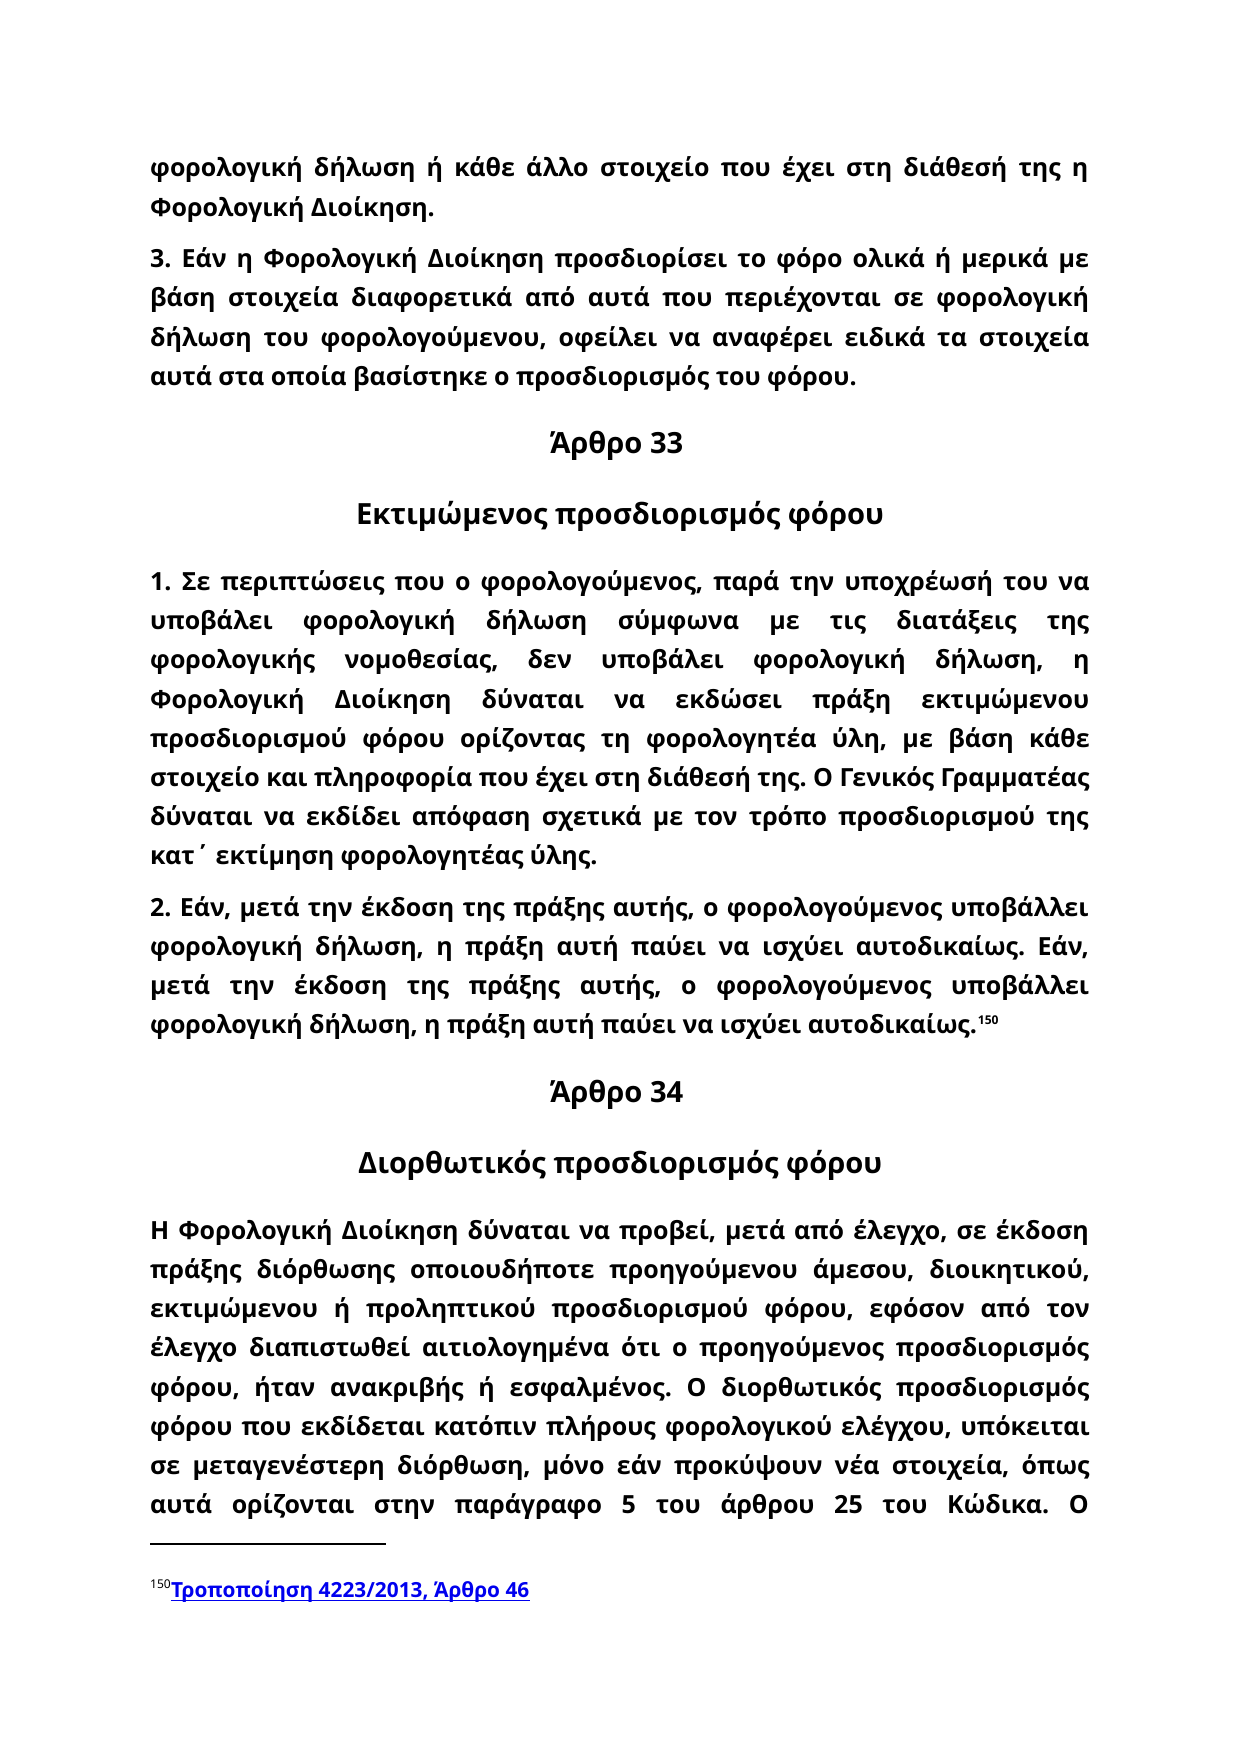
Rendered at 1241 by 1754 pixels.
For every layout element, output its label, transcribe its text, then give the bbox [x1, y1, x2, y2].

text φορολογική δήλωση ή κάθε άλλο στοιχείο που έχει στη διάθεσή της η Φορολογική Διοίκηση. [150, 150, 1090, 223]
subtitle Εκτιμώμενος προσδιορισμός φόρου [150, 493, 1090, 533]
text 3. Εάν η Φορολογική Διοίκηση προσδιορίσει το φόρο ολικά ή μερικά με βάση στοιχεία διαφορετικά από αυτά που περιέχονται σε φορολογική δήλωση του φορολογούμενου, οφείλει να αναφέρει ειδικά τα στοιχεία αυτά στα οποία βασίστηκε ο προσδιορισμός του φόρου. [150, 241, 1090, 392]
subtitle Διορθωτικός προσδιορισμός φόρου [150, 1142, 1090, 1182]
subtitle Άρθρο 34 [150, 1071, 1090, 1111]
text 2. Εάν, μετά την έκδοση της πράξης αυτής, ο φορολογούμενος υποβάλλει φορολογική δήλωση, η πράξη αυτή παύει να ισχύει αυτοδικαίως. Εάν, μετά την έκδοση της πράξης αυτής, ο φορολογούμενος υποβάλλει φορολογική δήλωση, η πράξη αυτή παύει να ισχύει αυτοδικαίως. [150, 889, 1090, 1041]
text Η Φορολογική Διοίκηση δύναται να προβεί, μετά από έλεγχο, σε έκδοση πράξης διόρθωσης οποιουδήποτε προηγούμενου άμεσου, διοικητικού, εκτιμώμενου ή προληπτικού προσδιορισμού φόρου, εφόσον από τον έλεγχο διαπιστωθεί αιτιολογημένα ότι ο προηγούμενος προσδιορισμός φόρου, ήταν ανακριβής ή εσφαλμένος. Ο διορθωτικός προσδιορισμός φόρου που εκδίδεται κατόπιν πλήρους φορολογικού ελέγχου, υπόκειται σε μεταγενέστερη διόρθωση, μόνο εάν προκύψουν νέα στοιχεία, όπως αυτά ορίζονται στην παράγραφο 5 του άρθρου 25 του Κώδικα. Ο [150, 1212, 1090, 1521]
text Τροποποίηση 4223/2013, Άρθρο 46 [150, 1576, 1090, 1604]
text 1. Σε περιπτώσεις που ο φορολογούμενος, παρά την υποχρέωσή του να υποβάλει φορολογική δήλωση σύμφωνα με τις διατάξεις της φορολογικής νομοθεσίας, δεν υποβάλει φορολογική δήλωση, η Φορολογική Διοίκηση δύναται να εκδώσει πράξη εκτιμώμενου προσδιορισμού φόρου ορίζοντας τη φορολογητέα ύλη, με βάση κάθε στοιχείο και πληροφορία που έχει στη διάθεσή της. Ο Γενικός Γραμματέας δύναται να εκδίδει απόφαση σχετικά με τον τρόπο προσδιορισμού της κατ΄ εκτίμηση φορολογητέας ύλης. [150, 564, 1090, 872]
subtitle Άρθρο 33 [150, 422, 1090, 462]
